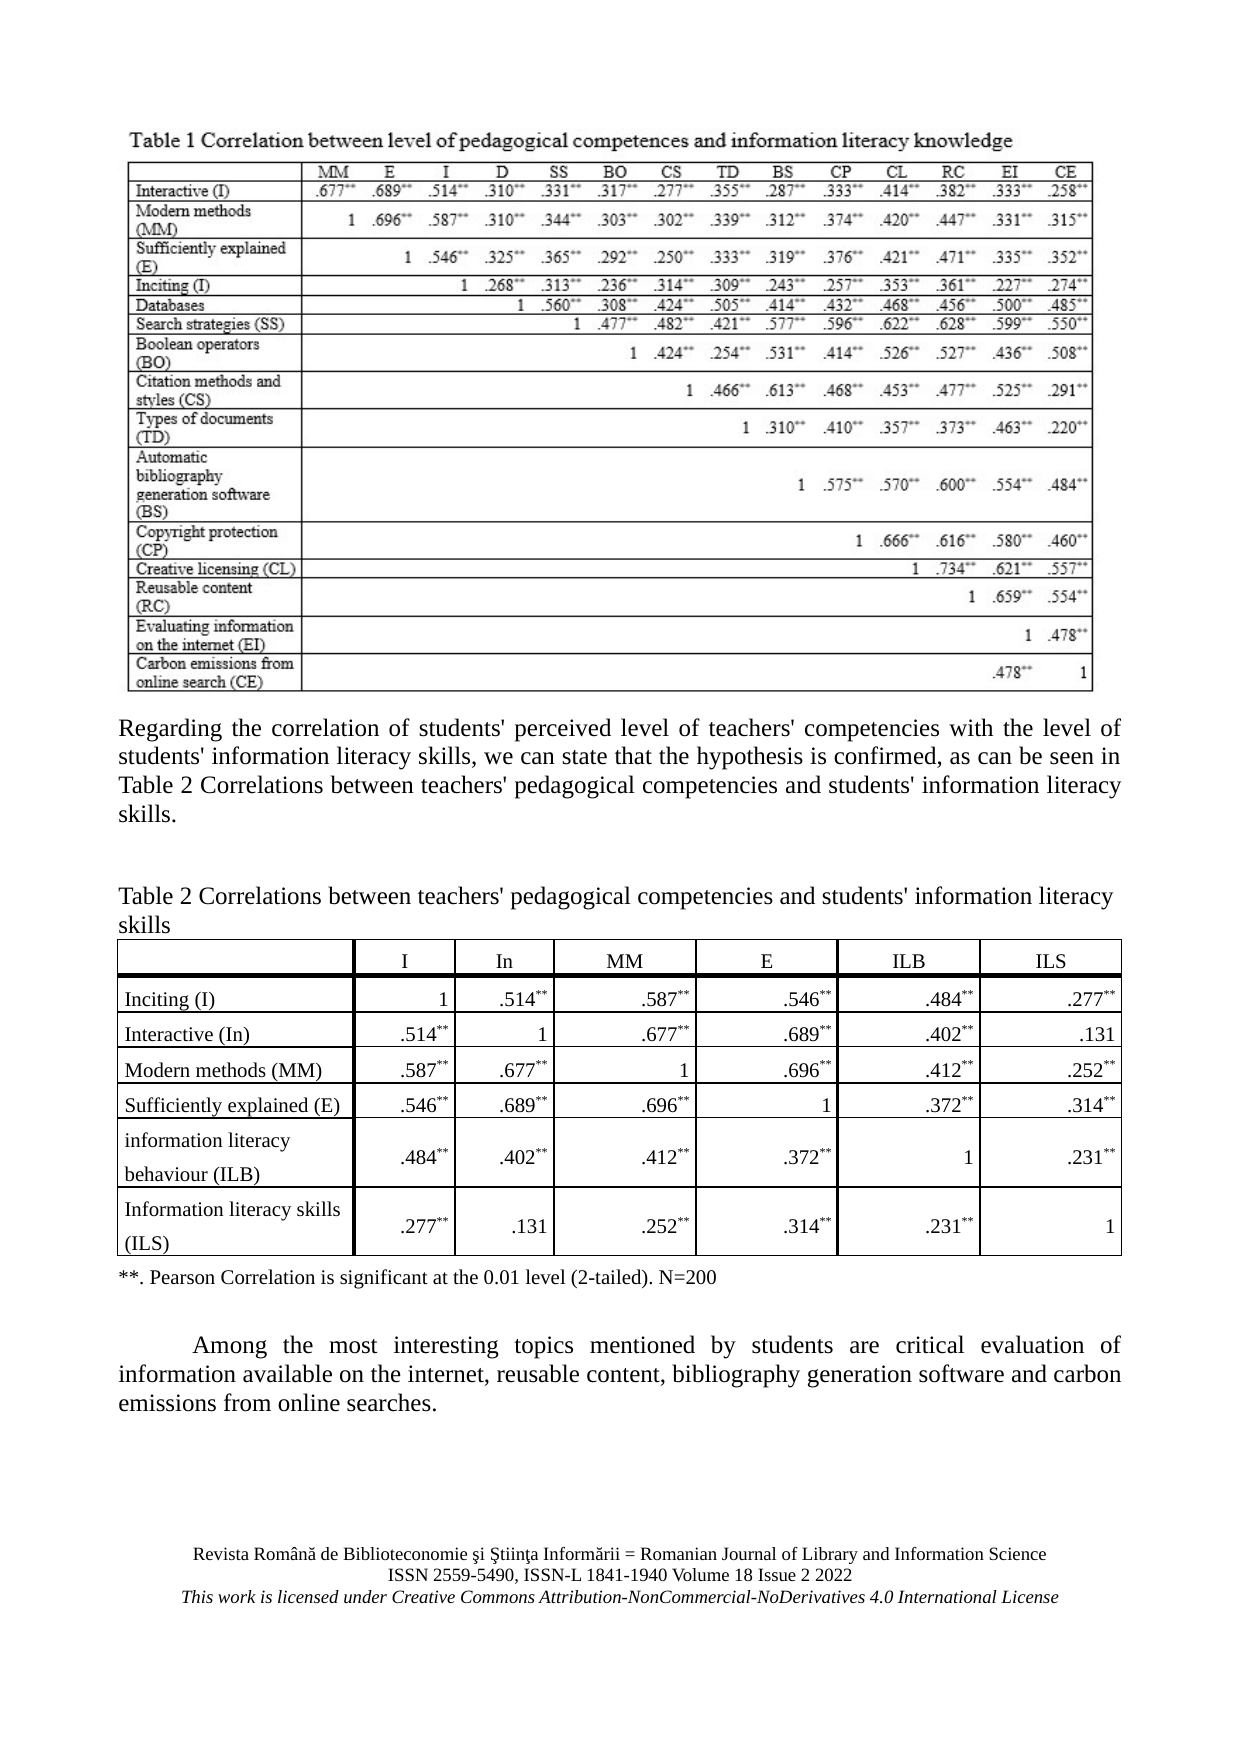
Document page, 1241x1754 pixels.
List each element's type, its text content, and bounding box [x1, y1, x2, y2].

table_cell .131 [981, 1013, 1121, 1046]
table_cell 1 [456, 1013, 553, 1046]
table_cell 1 [356, 978, 454, 1011]
table_cell .696** [555, 1084, 695, 1117]
table_cell .131 [456, 1188, 553, 1254]
table_cell .587** [555, 978, 695, 1011]
table_cell 1 [697, 1084, 836, 1117]
table_cell .514** [356, 1013, 454, 1046]
table_cell .412** [839, 1047, 979, 1082]
table_cell .677** [555, 1013, 695, 1046]
table_cell .484** [839, 978, 979, 1011]
table_cell .412** [555, 1118, 695, 1186]
table_cell Information literacy skills (ILS) [118, 1188, 352, 1254]
table_header ILS [981, 940, 1121, 973]
table_header MM [555, 940, 695, 973]
table_cell .546** [697, 978, 836, 1011]
table_cell .277** [356, 1188, 454, 1254]
table_cell .231** [839, 1188, 979, 1254]
table_cell .689** [697, 1013, 836, 1046]
text Regarding the correlation of students' perceived level of teachers' competencies with the level of students' information literacy skills, we can state that the hypothesis is confirmed, as can be seen in Table 2 Correlations between teachers' pedagogical competencies and students' information literacy skills. [118, 713, 1122, 828]
table_header I [356, 940, 454, 973]
text Table 2 Correlations between teachers' pedagogical competencies and students' information literacy skills [118, 881, 1122, 939]
table_cell .314** [697, 1188, 836, 1254]
table_header [118, 940, 352, 973]
table_cell .372** [697, 1118, 836, 1186]
table_cell .277** [981, 978, 1121, 1011]
table_cell .252** [981, 1047, 1121, 1082]
text Among the most interesting topics mentioned by students are critical evaluation of information available on the internet, reusable content, bibliography generation software and carbon emissions from online searches. [118, 1330, 1122, 1416]
table_cell .484** [356, 1118, 454, 1186]
table_cell .314** [981, 1084, 1121, 1117]
table_cell .402** [839, 1013, 979, 1046]
table_cell Interactive (In) [118, 1013, 352, 1046]
table_cell .689** [456, 1084, 553, 1117]
table_cell .372** [839, 1084, 979, 1117]
table_header E [697, 940, 836, 973]
table_cell .546** [356, 1084, 454, 1117]
table_header ILB [839, 940, 979, 973]
table_header In [456, 940, 553, 973]
text **. Pearson Correlation is significant at the 0.01 level (2-tailed). N=200 [118, 1256, 1116, 1289]
table_cell .231** [981, 1118, 1121, 1186]
table_cell .514** [456, 978, 553, 1011]
table_cell 1 [839, 1118, 979, 1186]
table_cell .252** [555, 1188, 695, 1254]
table_cell Modern methods (MM) [118, 1048, 352, 1082]
table_cell information literacy behaviour (ILB) [118, 1119, 352, 1186]
table_cell .402** [456, 1118, 553, 1186]
table_cell 1 [981, 1188, 1121, 1254]
table_cell .696** [697, 1047, 836, 1082]
table_cell Sufficiently explained (E) [118, 1084, 352, 1117]
table_cell .587** [356, 1047, 454, 1082]
table_cell .677** [456, 1047, 553, 1082]
table_cell Inciting (I) [118, 978, 352, 1011]
table_cell 1 [555, 1047, 695, 1082]
picture [118, 118, 1106, 701]
